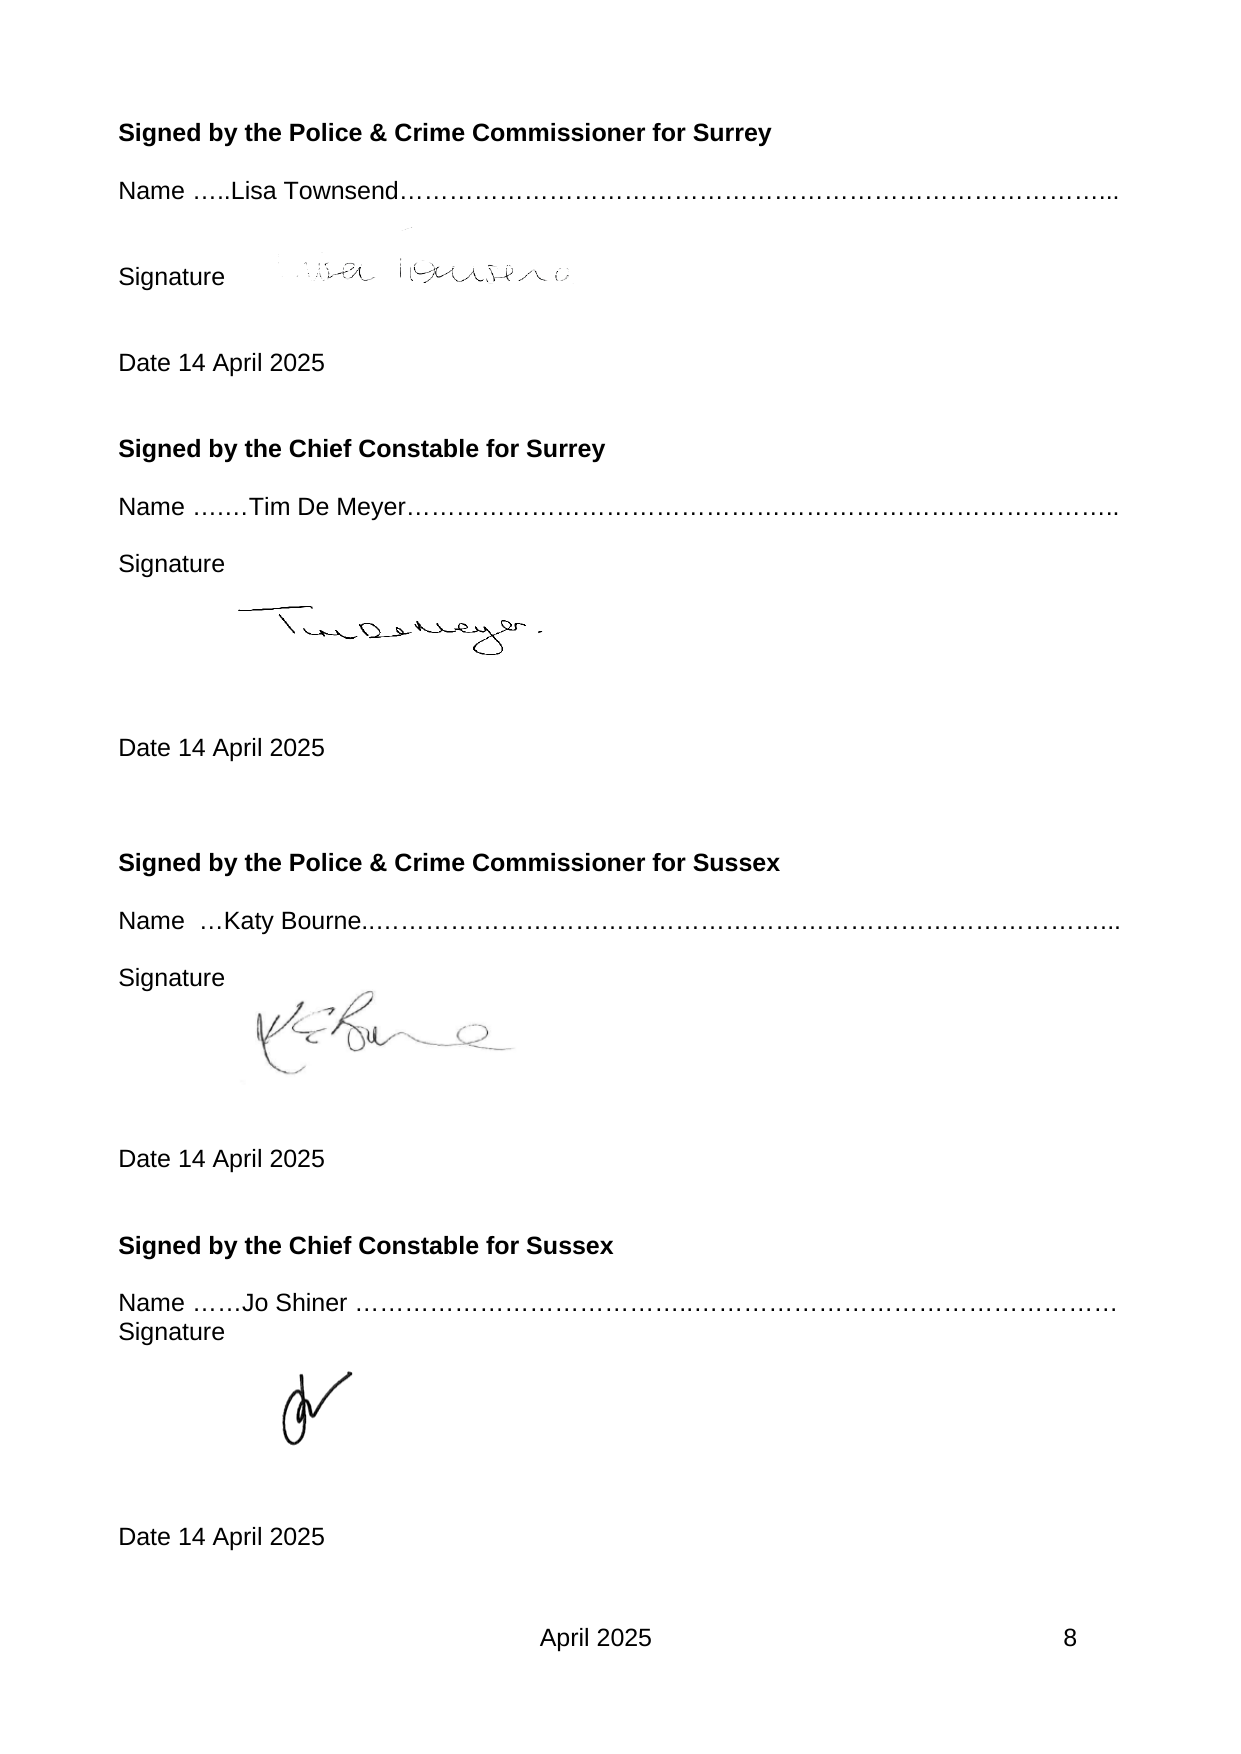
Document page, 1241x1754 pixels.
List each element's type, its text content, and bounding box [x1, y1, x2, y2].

text Date 14 April 2025 [118, 348, 1122, 377]
text Date 14 April 2025 [118, 1144, 1122, 1173]
text Signature [118, 1317, 1122, 1464]
text Signature [118, 262, 1122, 291]
text Name …Katy Bourne..……………………………………………………………………………... [118, 906, 1122, 935]
text Name …..Lisa Townsend…………………………………………………………………………... [118, 176, 1122, 204]
text Signed by the Chief Constable for Sussex [118, 1231, 1122, 1259]
text Name ….…Tim De Meyer………………………………………………………………………….. [118, 492, 1122, 521]
text Signature [118, 963, 1122, 1087]
text Signed by the Police & Crime Commissioner for Sussex [118, 848, 1122, 877]
text Name ……Jo Shiner …………………………………..…………………………………………… [118, 1288, 1122, 1317]
text Signed by the Chief Constable for Surrey [118, 434, 1122, 463]
text Date 14 April 2025 [118, 1522, 1122, 1551]
text Signature [118, 549, 1122, 676]
text Signed by the Police & Crime Commissioner for Surrey [118, 118, 1122, 147]
text Date 14 April 2025 [118, 733, 1122, 762]
